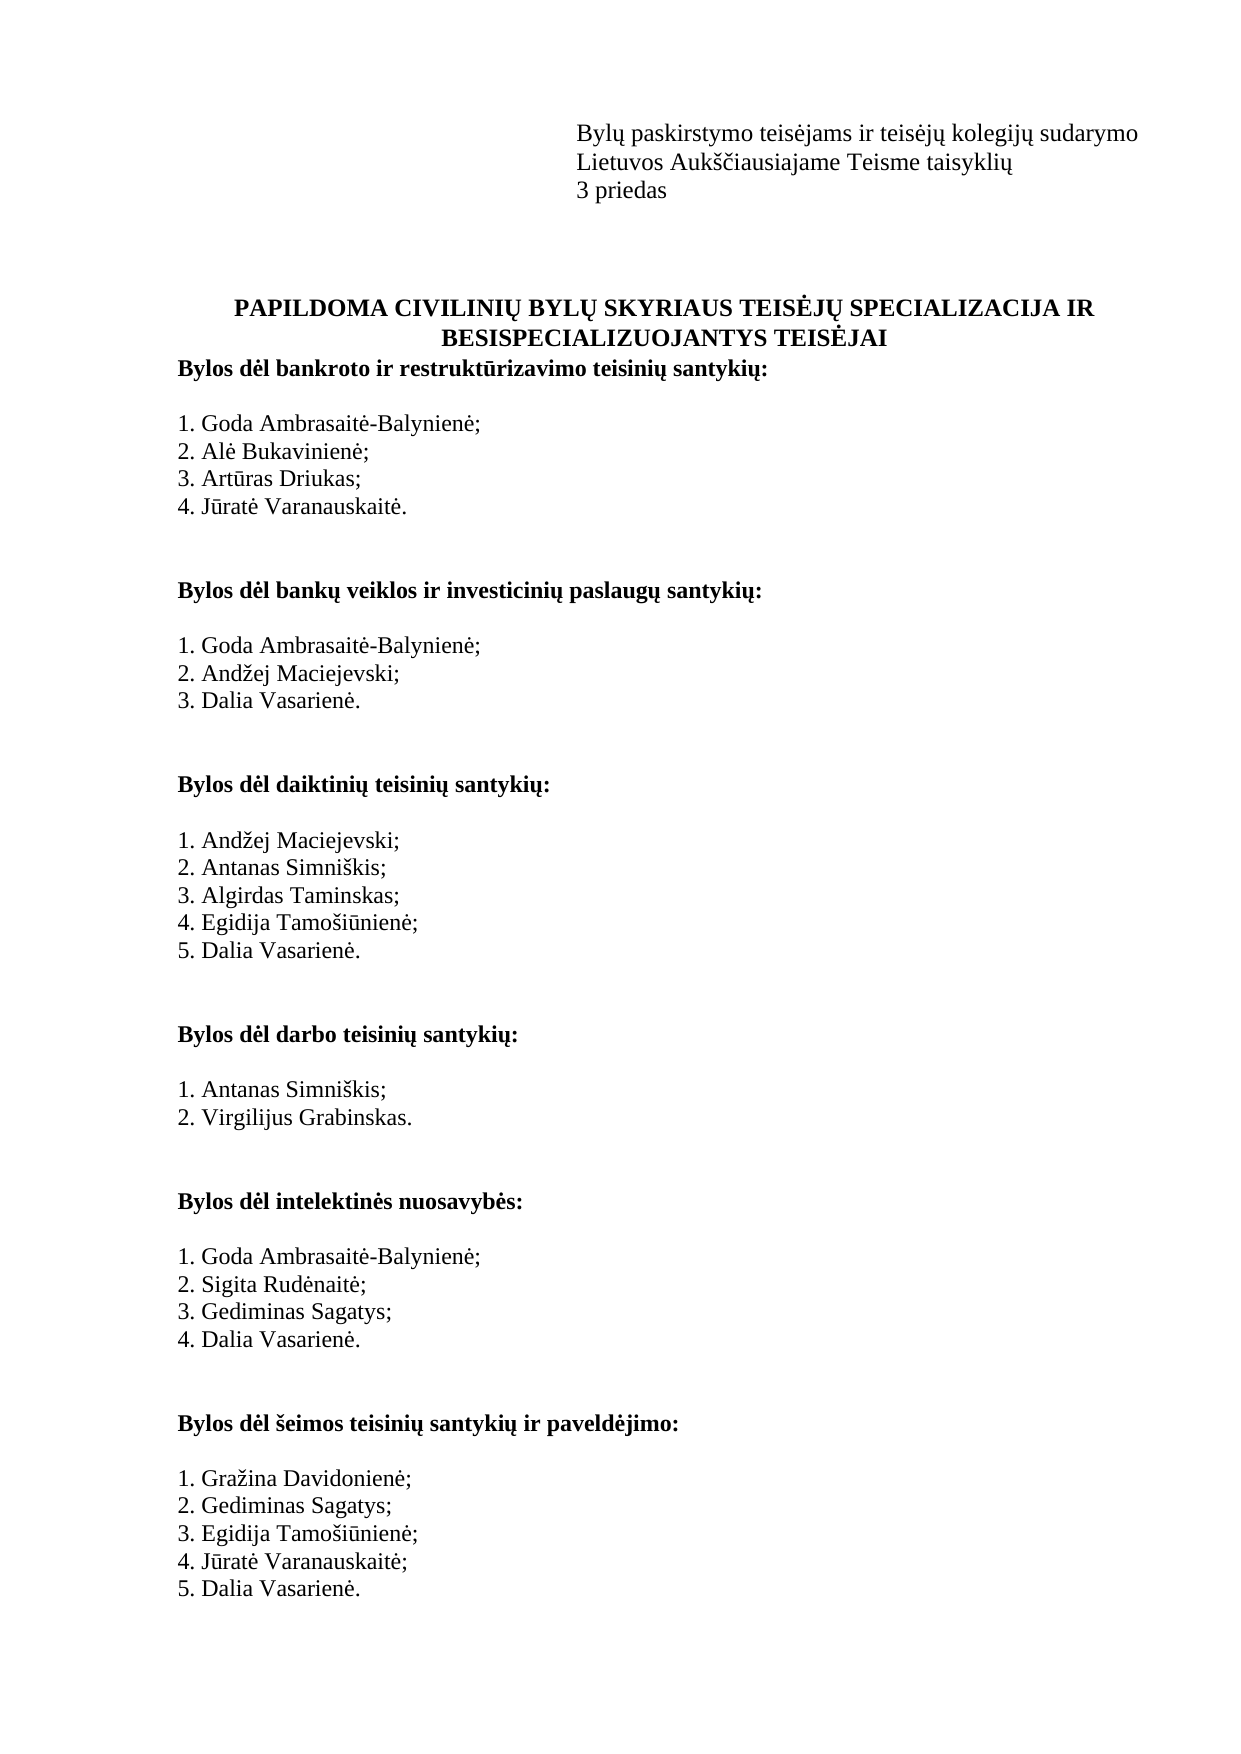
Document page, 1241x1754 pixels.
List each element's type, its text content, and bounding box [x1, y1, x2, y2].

text 3. Gediminas Sagatys; [177, 1297, 1152, 1325]
text Bylų paskirstymo teisėjams ir teisėjų kolegijų sudarymo [576, 118, 1152, 147]
text 2. Virgilijus Grabinskas. [177, 1103, 1152, 1130]
text 4. Jūratė Varanauskaitė. [177, 492, 1152, 520]
text 2. Antanas Simniškis; [177, 853, 1152, 881]
text Bylos dėl darbo teisinių santykių: [177, 1020, 1152, 1048]
text 3. Algirdas Taminskas; [177, 881, 1152, 908]
text 5. Dalia Vasarienė. [177, 936, 1152, 964]
text 1. Goda Ambrasaitė-Balynienė; [177, 409, 1152, 437]
text 2. Sigita Rudėnaitė; [177, 1269, 1152, 1297]
text Lietuvos Aukščiausiajame Teisme taisyklių [576, 147, 1152, 176]
text 2. Alė Bukavinienė; [177, 437, 1152, 464]
text PAPILDOMA CIVILINIŲ BYLŲ SKYRIAUS TEISĖJŲ SPECIALIZACIJA IR BESISPECIALIZUOJANTYS TEISĖJAI [177, 293, 1152, 352]
text 3. Egidija Tamošiūnienė; [177, 1519, 1152, 1547]
text Bylos dėl bankroto ir restruktūrizavimo teisinių santykių: [177, 354, 1152, 382]
text 3. Dalia Vasarienė. [177, 686, 1152, 714]
text Bylos dėl bankų veiklos ir investicinių paslaugų santykių: [177, 576, 1152, 604]
text 4. Egidija Tamošiūnienė; [177, 908, 1152, 936]
text 3. Artūras Driukas; [177, 464, 1152, 492]
text 2. Gediminas Sagatys; [177, 1492, 1152, 1519]
text 4. Dalia Vasarienė. [177, 1325, 1152, 1352]
text 1. Goda Ambrasaitė-Balynienė; [177, 631, 1152, 659]
text 2. Andžej Maciejevski; [177, 659, 1152, 686]
text 1. Goda Ambrasaitė-Balynienė; [177, 1242, 1152, 1269]
text Bylos dėl daiktinių teisinių santykių: [177, 770, 1152, 798]
text Bylos dėl intelektinės nuosavybės: [177, 1187, 1152, 1214]
text 5. Dalia Vasarienė. [177, 1574, 1152, 1602]
text 3 priedas [576, 176, 1152, 204]
text 4. Jūratė Varanauskaitė; [177, 1547, 1152, 1574]
text 1. Gražina Davidonienė; [177, 1464, 1152, 1492]
text Bylos dėl šeimos teisinių santykių ir paveldėjimo: [177, 1409, 1152, 1436]
text 1. Antanas Simniškis; [177, 1075, 1152, 1103]
text 1. Andžej Maciejevski; [177, 826, 1152, 853]
